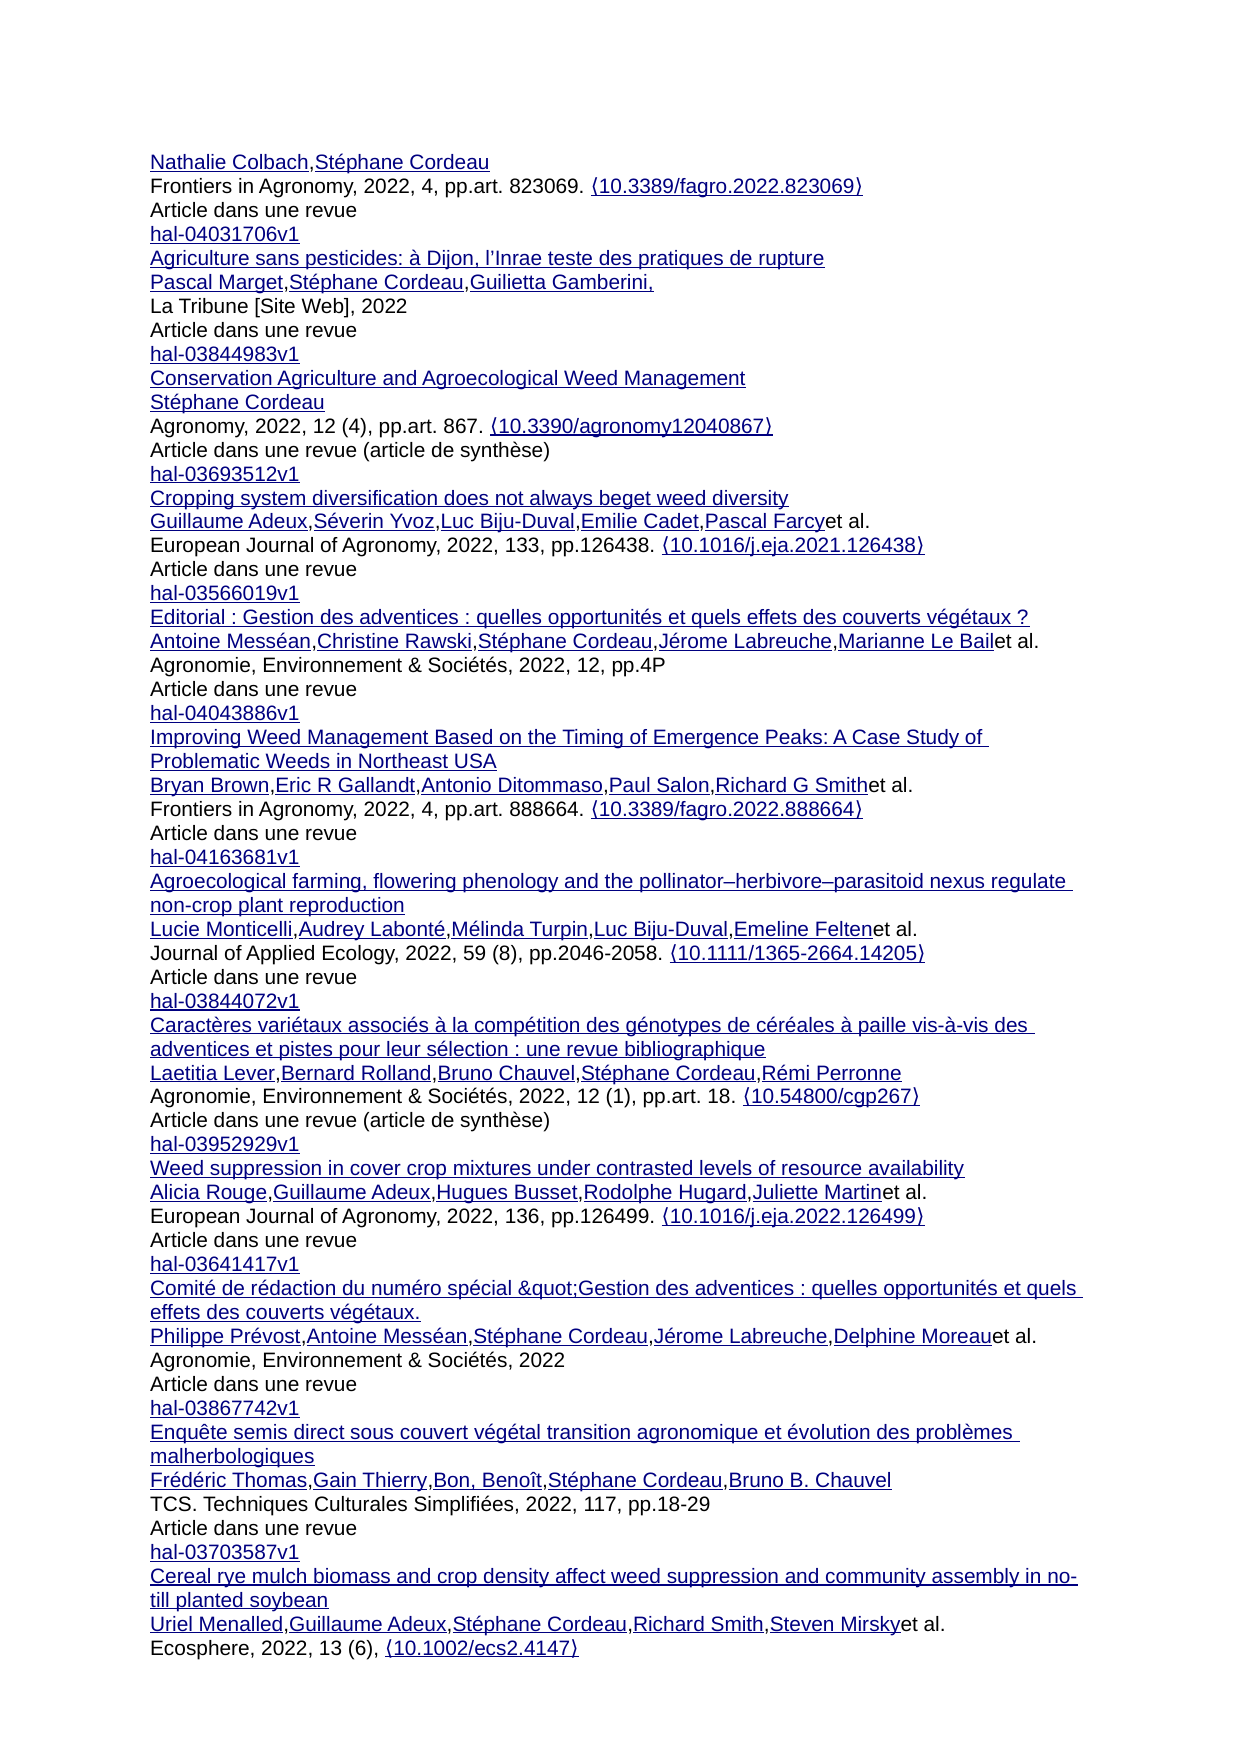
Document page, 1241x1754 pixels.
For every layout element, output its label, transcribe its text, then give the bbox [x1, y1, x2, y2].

table_cell Cereal rye mulch biomass and crop density affect weed suppression and community assembly in no‐till planted soybean Uriel Menalled,Guillaume Adeux,Stéphane Cordeau,Richard Smith,Steven Mirskyet al. Ecosphere, 2022, 13 (6), ⟨10.1002/ecs2.4147⟩ [150, 1564, 1090, 1659]
table_cell Editorial : Gestion des adventices : quelles opportunités et quels effets des couverts végétaux ? Antoine Messéan,Christine Rawski,Stéphane Cordeau,Jérome Labreuche,Marianne Le Bailet al. Agronomie, Environnement & Sociétés, 2022, 12, pp.4P Article dans une revue hal-04043886v1 [150, 605, 1090, 725]
table_cell Agroecological farming, flowering phenology and the pollinator–herbivore–parasitoid nexus regulate non‐crop plant reproduction Lucie Monticelli,Audrey Labonté,Mélinda Turpin,Luc Biju-Duval,Emeline Feltenet al. Journal of Applied Ecology, 2022, 59 (8), pp.2046-2058. ⟨10.1111/1365-2664.14205⟩ Article dans une revue hal-03844072v1 [150, 869, 1090, 1012]
table_cell Conservation Agriculture and Agroecological Weed Management Stéphane Cordeau Agronomy, 2022, 12 (4), pp.art. 867. ⟨10.3390/agronomy12040867⟩ Article dans une revue (article de synthèse) hal-03693512v1 [150, 366, 1090, 485]
table_cell Agriculture sans pesticides: à Dijon, l’Inrae teste des pratiques de rupture Pascal Marget,Stéphane Cordeau,Guilietta Gamberini, La Tribune [Site Web], 2022 Article dans une revue hal-03844983v1 [150, 246, 1090, 366]
table_cell Nathalie Colbach,Stéphane Cordeau Frontiers in Agronomy, 2022, 4, pp.art. 823069. ⟨10.3389/fagro.2022.823069⟩ Article dans une revue hal-04031706v1 [150, 150, 1090, 246]
table_cell Improving Weed Management Based on the Timing of Emergence Peaks: A Case Study of Problematic Weeds in Northeast USA Bryan Brown,Eric R Gallandt,Antonio Ditommaso,Paul Salon,Richard G Smithet al. Frontiers in Agronomy, 2022, 4, pp.art. 888664. ⟨10.3389/fagro.2022.888664⟩ Article dans une revue hal-04163681v1 [150, 725, 1090, 869]
table_cell Weed suppression in cover crop mixtures under contrasted levels of resource availability Alicia Rouge,Guillaume Adeux,Hugues Busset,Rodolphe Hugard,Juliette Martinet al. European Journal of Agronomy, 2022, 136, pp.126499. ⟨10.1016/j.eja.2022.126499⟩ Article dans une revue hal-03641417v1 [150, 1156, 1090, 1276]
table_cell Comité de rédaction du numéro spécial &quot;Gestion des adventices : quelles opportunités et quels effets des couverts végétaux. Philippe Prévost,Antoine Messéan,Stéphane Cordeau,Jérome Labreuche,Delphine Moreauet al. Agronomie, Environnement & Sociétés, 2022 Article dans une revue hal-03867742v1 [150, 1276, 1090, 1420]
table_cell Enquête semis direct sous couvert végétal transition agronomique et évolution des problèmes malherbologiques Frédéric Thomas,Gain Thierry,Bon, Benoît,Stéphane Cordeau,Bruno B. Chauvel TCS. Techniques Culturales Simplifiées, 2022, 117, pp.18-29 Article dans une revue hal-03703587v1 [150, 1420, 1090, 1563]
table_cell Caractères variétaux associés à la compétition des génotypes de céréales à paille vis-à-vis des adventices et pistes pour leur sélection : une revue bibliographique Laetitia Lever,Bernard Rolland,Bruno Chauvel,Stéphane Cordeau,Rémi Perronne Agronomie, Environnement & Sociétés, 2022, 12 (1), pp.art. 18. ⟨10.54800/cgp267⟩ Article dans une revue (article de synthèse) hal-03952929v1 [150, 1013, 1090, 1156]
table_cell Cropping system diversification does not always beget weed diversity Guillaume Adeux,Séverin Yvoz,Luc Biju-Duval,Emilie Cadet,Pascal Farcyet al. European Journal of Agronomy, 2022, 133, pp.126438. ⟨10.1016/j.eja.2021.126438⟩ Article dans une revue hal-03566019v1 [150, 485, 1090, 605]
